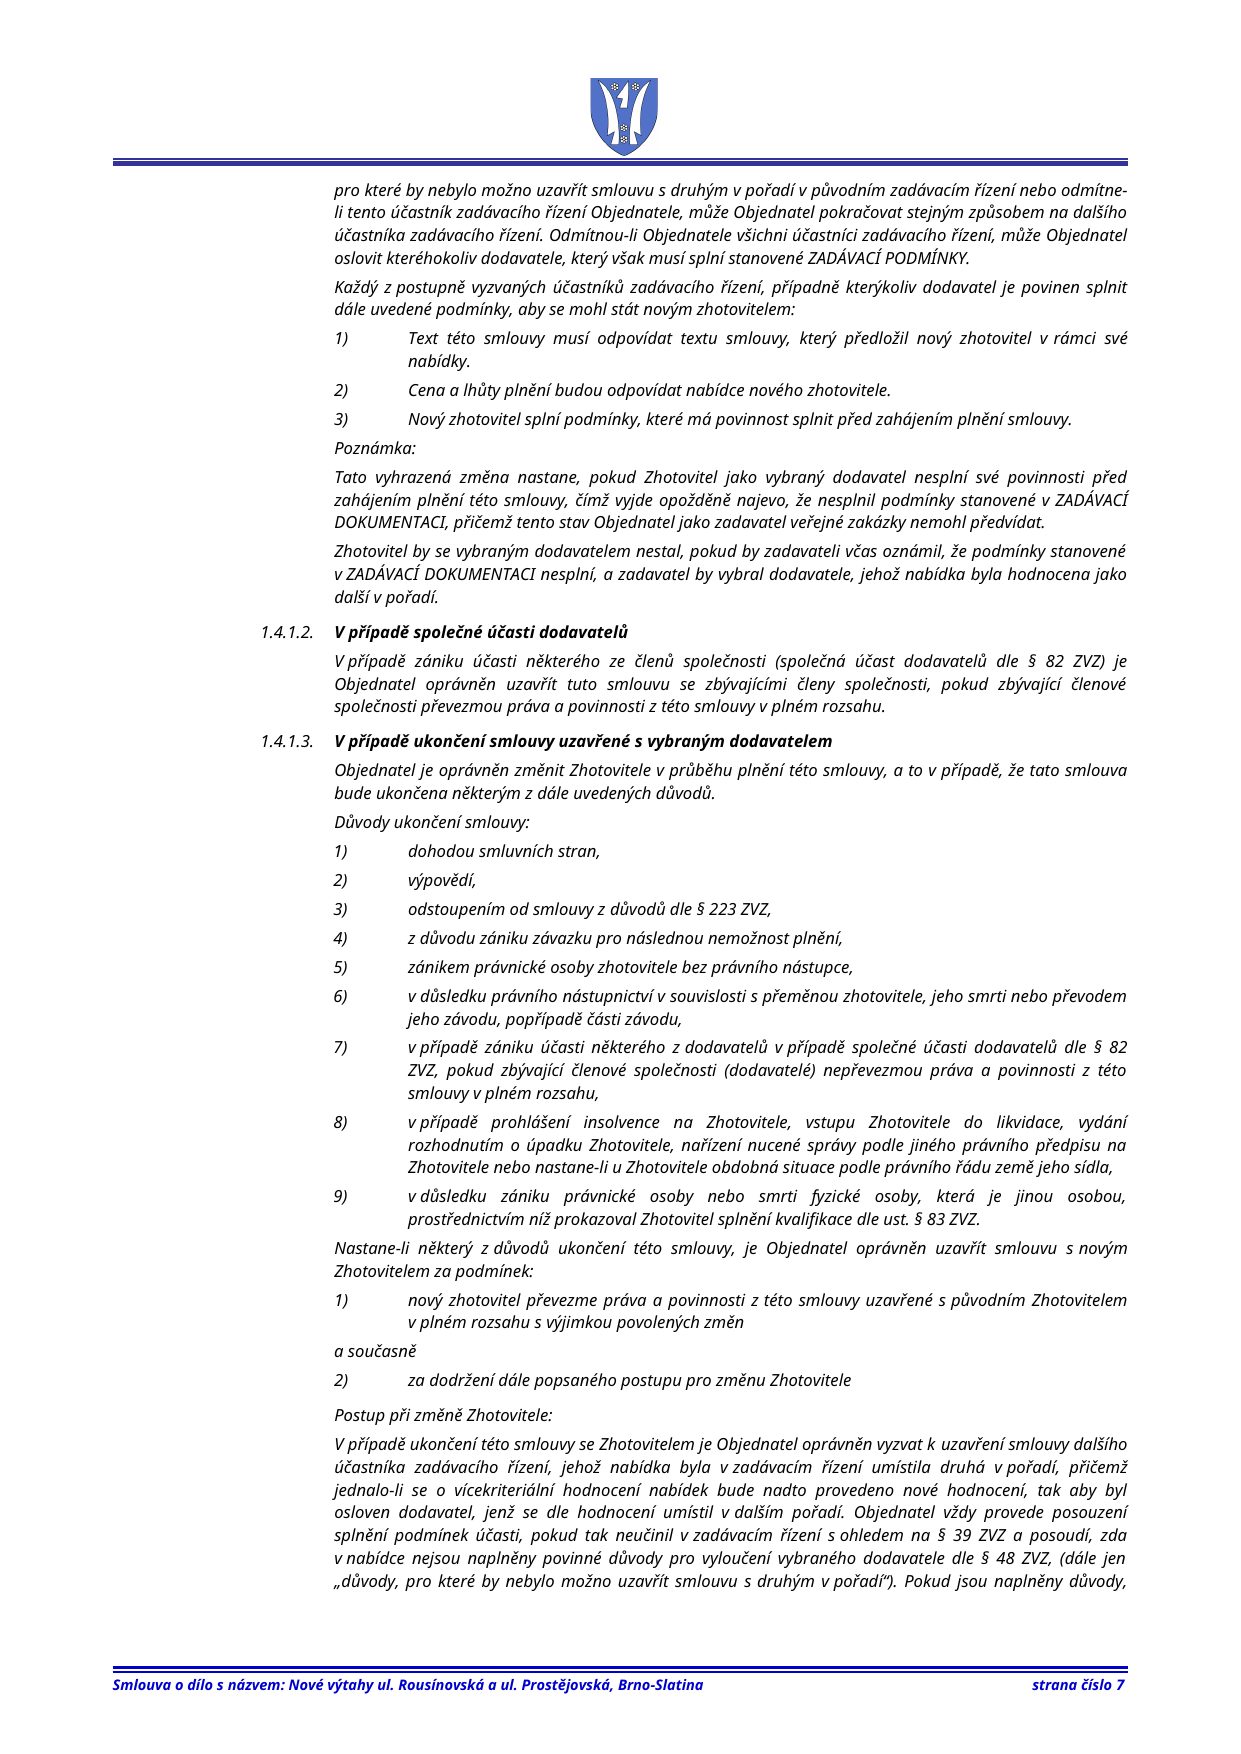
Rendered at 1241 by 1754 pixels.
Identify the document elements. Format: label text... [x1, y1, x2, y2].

list v případě zániku účasti některého z dodavatelů v případě společné účasti dodavatelů dle § 82 ZVZ, pokud zbývající členové společnosti (dodavatelé) nepřevezmou práva a povinnosti z této smlouvy v plném rozsahu, [333, 1036, 1128, 1104]
subtitle Objednatel je oprávněn změnit Zhotovitele v průběhu plnění této smlouvy, a to v případě, že tato smlouva bude ukončena některým z dále uvedených důvodů. [334, 759, 1128, 804]
list zánikem právnické osoby zhotovitele bez právního nástupce, [333, 956, 1128, 978]
list výpovědí, [333, 869, 1128, 891]
list v důsledku právního nástupnictví v souvislosti s přeměnou zhotovitele, jeho smrti nebo převodem jeho závodu, popřípadě části závodu, [333, 984, 1128, 1030]
subtitle Tato vyhrazená změna nastane, pokud Zhotovitel jako vybraný dodavatel nesplní své povinnosti před zahájením plnění této smlouvy, čímž vyjde opožděně najevo, že nesplnil podmínky stanovené v ZADÁVACÍ DOKUMENTACI, přičemž tento stav Objednatel jako zadavatel veřejné zakázky nemohl předvídat. [334, 466, 1128, 534]
list Text této smlouvy musí odpovídat textu smlouvy, který předložil nový zhotovitel v rámci své nabídky. [334, 327, 1128, 372]
list v případě prohlášení insolvence na Zhotovitele, vstupu Zhotovitele do likvidace, vydání rozhodnutím o úpadku Zhotovitele, nařízení nucené správy podle jiného právního předpisu na Zhotovitele nebo nastane-li u Zhotovitele obdobná situace podle právního řádu země jeho sídla, [333, 1111, 1128, 1179]
subtitle V případě zániku účasti některého ze členů společnosti (společná účast dodavatelů dle § 82 ZVZ) je Objednatel oprávněn uzavřít tuto smlouvu se zbývajícími členy společnosti, pokud zbývající členové společnosti převezmou práva a povinnosti z této smlouvy v plném rozsahu. [334, 649, 1128, 718]
list z důvodu zániku závazku pro následnou nemožnost plnění, [333, 927, 1128, 949]
list dohodou smluvních stran, [333, 840, 1128, 862]
picture [590, 78, 658, 156]
subtitle Poznámka: [334, 437, 1128, 459]
subtitle Důvody ukončení smlouvy: [334, 811, 1128, 833]
subtitle pro které by nebylo možno uzavřít smlouvu s druhým v pořadí v původním zadávacím řízení nebo odmítne-li tento účastník zadávacího řízení Objednatele, může Objednatel pokračovat stejným způsobem na dalšího účastníka zadávacího řízení. Odmítnou-li Objednatele všichni účastníci zadávacího řízení, může Objednatel oslovit kteréhokoliv dodavatele, který však musí splní stanovené ZADÁVACÍ PODMÍNKY. [334, 178, 1128, 269]
list nový zhotovitel převezme práva a povinnosti z této smlouvy uzavřené s původním Zhotovitelem v plném rozsahu s výjimkou povolených změn [334, 1288, 1128, 1334]
list za dodržení dále popsaného postupu pro změnu Zhotovitele [334, 1369, 1128, 1392]
subtitle Nastane-li některý z důvodů ukončení této smlouvy, je Objednatel oprávněn uzavřít smlouvu s novým Zhotovitelem za podmínek: [334, 1237, 1128, 1282]
list V případě společné účasti dodavatelů [260, 621, 1128, 643]
list Cena a lhůty plnění budou odpovídat nabídce nového zhotovitele. [334, 379, 1128, 401]
list V případě ukončení smlouvy uzavřené s vybraným dodavatelem [260, 730, 1128, 753]
list Nový zhotovitel splní podmínky, které má povinnost splnit před zahájením plnění smlouvy. [334, 408, 1128, 430]
subtitle Postup při změně Zhotovitele: [334, 1404, 1128, 1427]
subtitle V případě ukončení této smlouvy se Zhotovitelem je Objednatel oprávněn vyzvat k uzavření smlouvy dalšího účastníka zadávacího řízení, jehož nabídka byla v zadávacím řízení umístila druhá v pořadí, přičemž jednalo-li se o vícekriteriální hodnocení nabídek bude nadto provedeno nové hodnocení, tak aby byl osloven dodavatel, jenž se dle hodnocení umístil v dalším pořadí. Objednatel vždy provede posouzení splnění podmínek účasti, pokud tak neučinil v zadávacím řízení s ohledem na § 39 ZVZ a posoudí, zda v nabídce nejsou naplněny povinné důvody pro vyloučení vybraného dodavatele dle § 48 ZVZ, (dále jen „důvody, pro které by nebylo možno uzavřít smlouvu s druhým v pořadí“). Pokud jsou naplněny důvody, [334, 1433, 1128, 1592]
text a současně [334, 1340, 1128, 1363]
list odstoupením od smlouvy z důvodů dle § 223 ZVZ, [333, 898, 1128, 920]
list v důsledku zániku právnické osoby nebo smrti fyzické osoby, která je jinou osobou, prostřednictvím níž prokazoval Zhotovitel splnění kvalifikace dle ust. § 83 ZVZ. [333, 1185, 1128, 1230]
subtitle Zhotovitel by se vybraným dodavatelem nestal, pokud by zadavateli včas oznámil, že podmínky stanovené v ZADÁVACÍ DOKUMENTACI nesplní, a zadavatel by vybral dodavatele, jehož nabídka byla hodnocena jako další v pořadí. [334, 540, 1128, 608]
subtitle Každý z postupně vyzvaných účastníků zadávacího řízení, případně kterýkoliv dodavatel je povinen splnit dále uvedené podmínky, aby se mohl stát novým zhotovitelem: [334, 275, 1128, 321]
